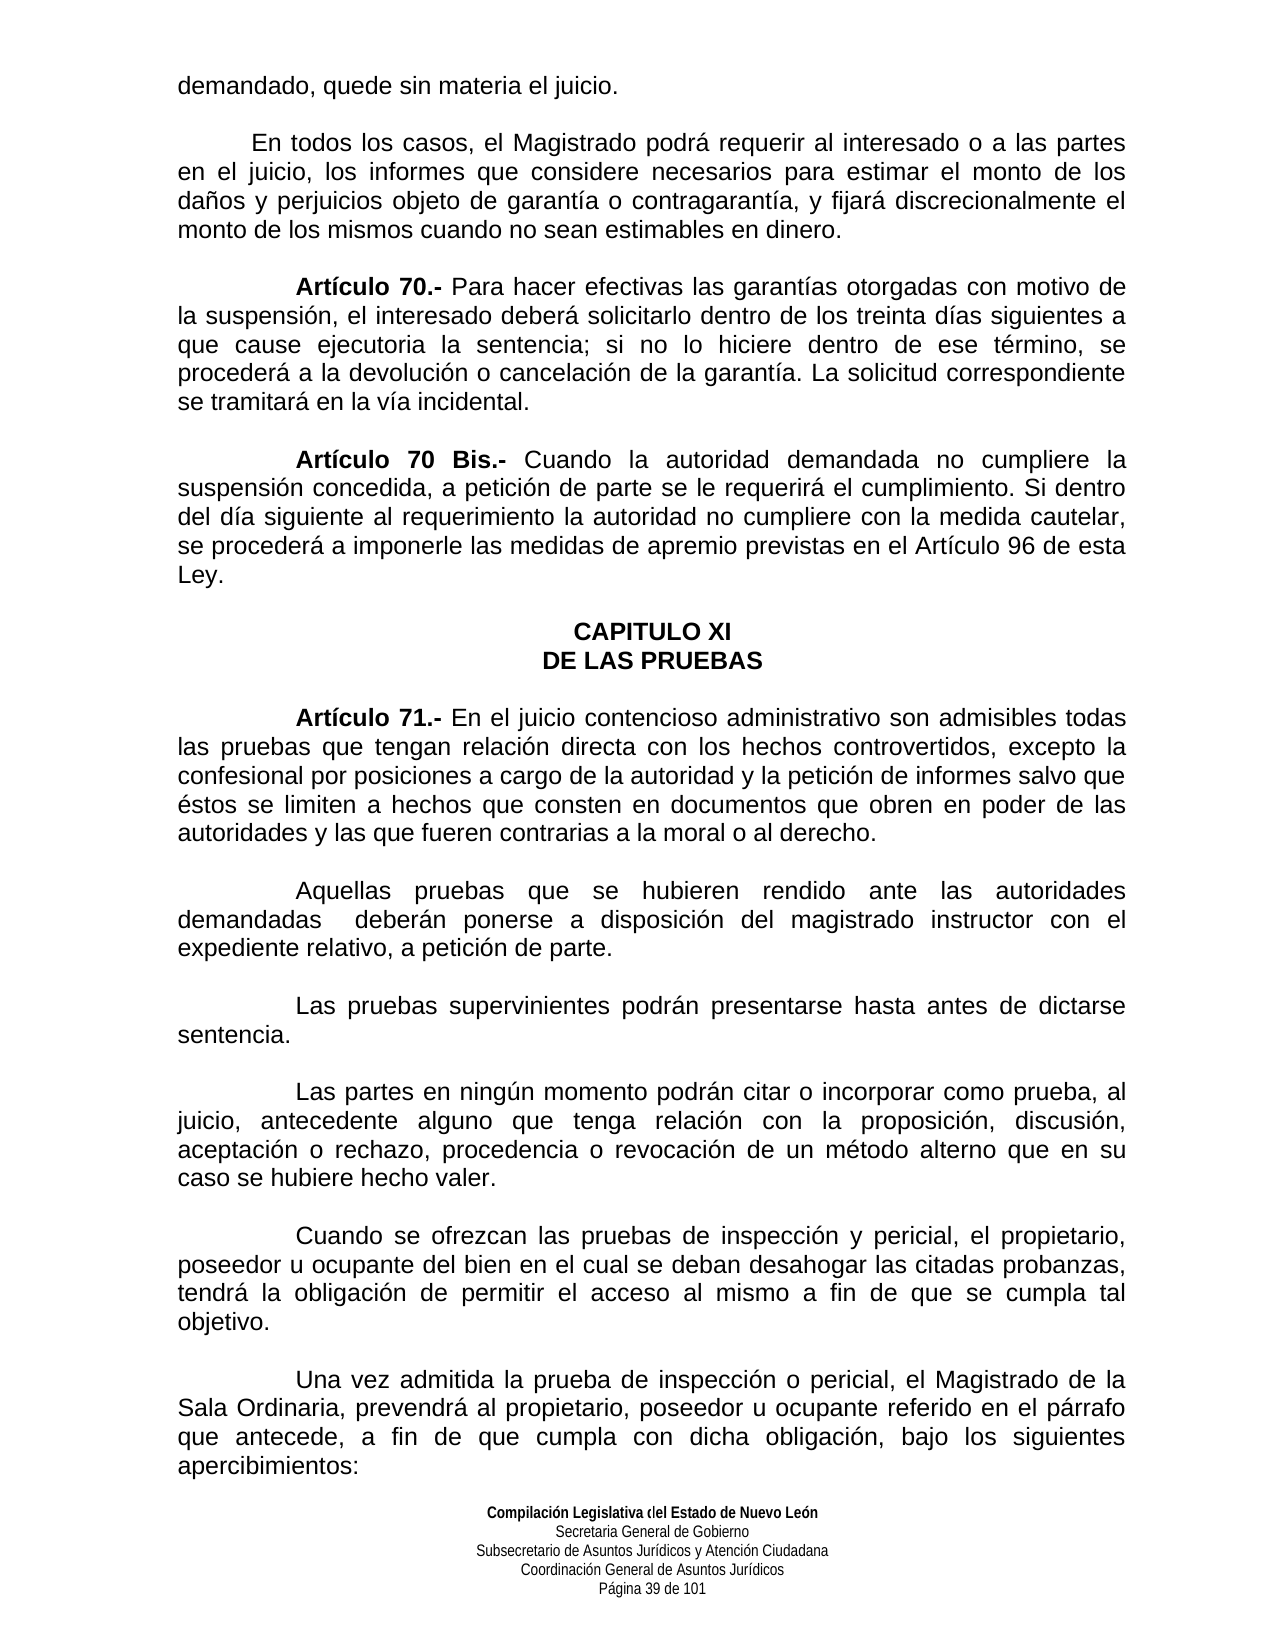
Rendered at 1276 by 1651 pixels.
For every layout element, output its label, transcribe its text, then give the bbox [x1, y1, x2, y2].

text Artículo 70 Bis.- Cuando la autoridad demandada no cumpliere la suspensión concedida, a petición de parte se le requerirá el cumplimiento. Si dentro del día siguiente al requerimiento la autoridad no cumpliere con la medida cautelar, se procederá a imponerle las medidas de apremio previstas en el Artículo 96 de esta Ley. [177, 444, 1127, 588]
text Aquellas pruebas que se hubieren rendido ante las autoridades demandadas deberán ponerse a disposición del magistrado instructor con el expediente relativo, a petición de parte. [177, 876, 1127, 962]
text DE LAS PRUEBAS [177, 646, 1127, 674]
text Artículo 70.- Para hacer efectivas las garantías otorgadas con motivo de la suspensión, el interesado deberá solicitarlo dentro de los treinta días siguientes a que cause ejecutoria la sentencia; si no lo hiciere dentro de ese término, se procederá a la devolución o cancelación de la garantía. La solicitud correspondiente se tramitará en la vía incidental. [177, 272, 1127, 416]
text demandado, quede sin materia el juicio. [177, 71, 1127, 99]
text Las partes en ningún momento podrán citar o incorporar como prueba, al juicio, antecedente alguno que tenga relación con la proposición, discusión, aceptación o rechazo, procedencia o revocación de un método alterno que en su caso se hubiere hecho valer. [177, 1077, 1127, 1192]
text Cuando se ofrezcan las pruebas de inspección y pericial, el propietario, poseedor u ocupante del bien en el cual se deban desahogar las citadas probanzas, tendrá la obligación de permitir el acceso al mismo a fin de que se cumpla tal objetivo. [177, 1221, 1127, 1336]
text CAPITULO XI [177, 617, 1127, 646]
text En todos los casos, el Magistrado podrá requerir al interesado o a las partes en el juicio, los informes que considere necesarios para estimar el monto de los daños y perjuicios objeto de garantía o contragarantía, y fijará discrecionalmente el monto de los mismos cuando no sean estimables en dinero. [177, 128, 1127, 243]
text Artículo 71.- En el juicio contencioso administrativo son admisibles todas las pruebas que tengan relación directa con los hechos controvertidos, excepto la confesional por posiciones a cargo de la autoridad y la petición de informes salvo que éstos se limiten a hechos que consten en documentos que obren en poder de las autoridades y las que fueren contrarias a la moral o al derecho. [177, 703, 1127, 847]
text Las pruebas supervinientes podrán presentarse hasta antes de dictarse sentencia. [177, 991, 1127, 1048]
text Una vez admitida la prueba de inspección o pericial, el Magistrado de la Sala Ordinaria, prevendrá al propietario, poseedor u ocupante referido en el párrafo que antecede, a fin de que cumpla con dicha obligación, bajo los siguientes apercibimientos: [177, 1364, 1127, 1479]
